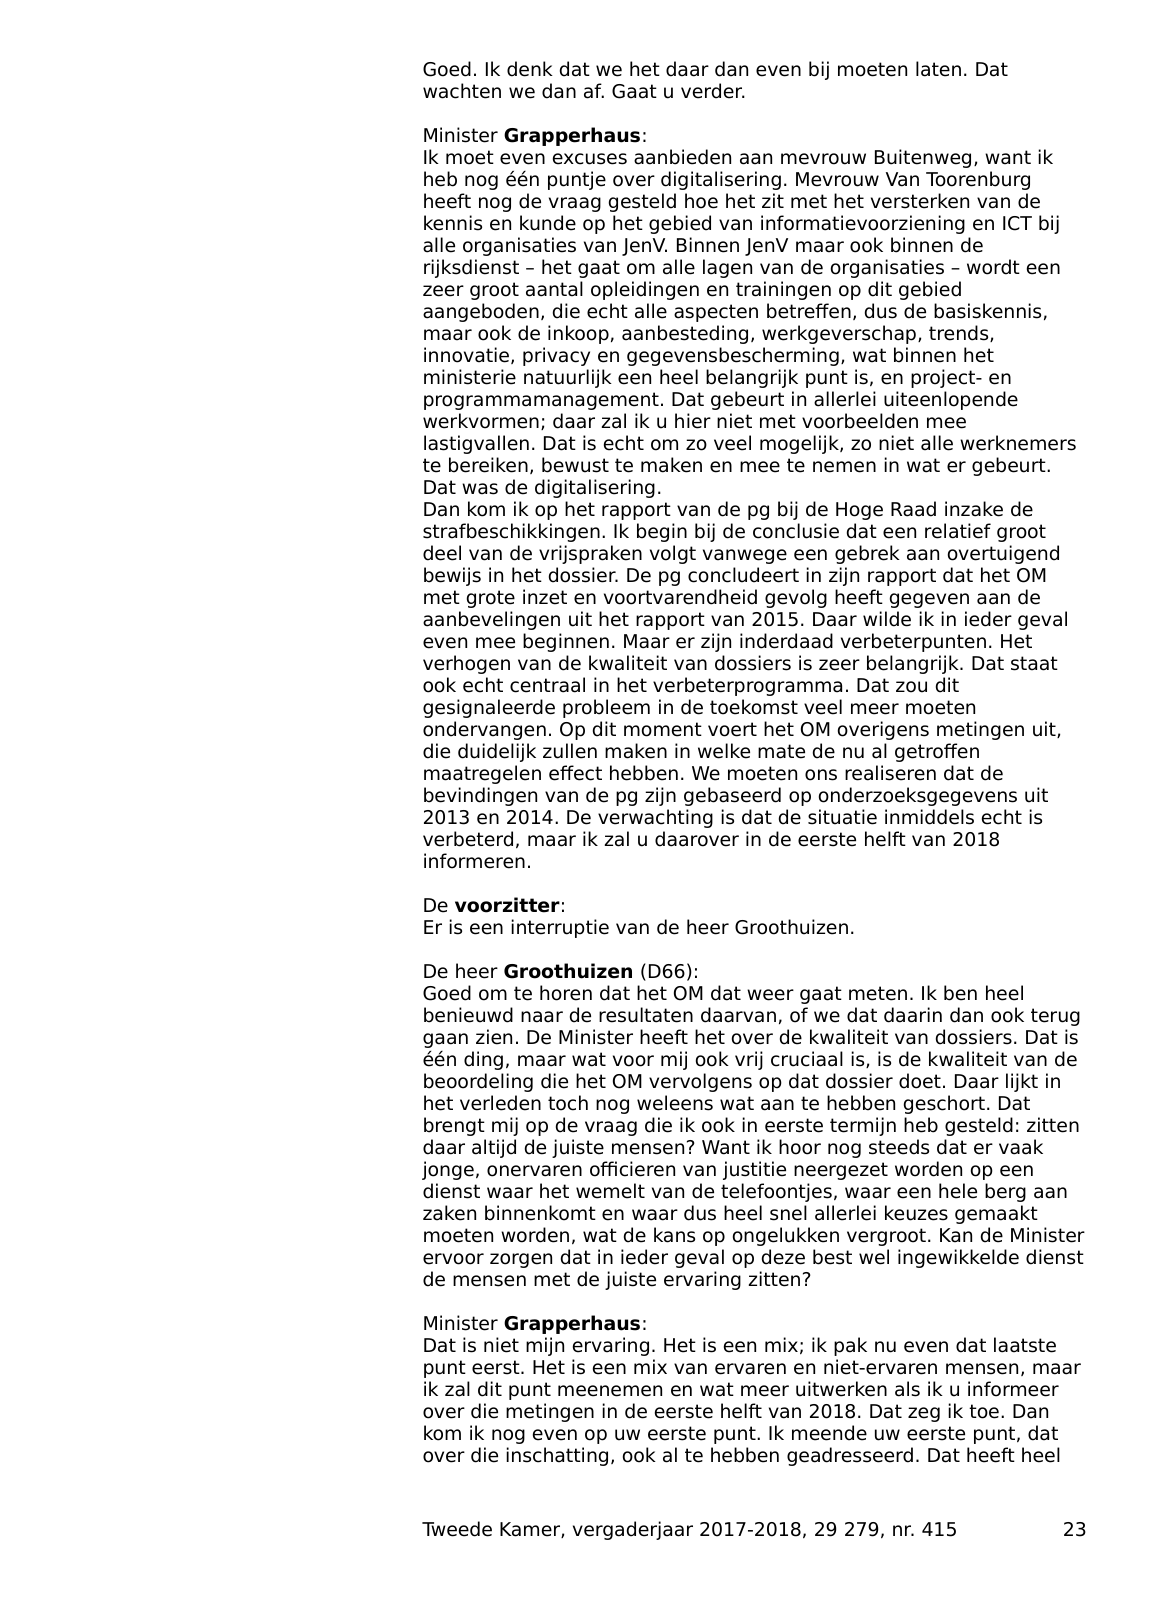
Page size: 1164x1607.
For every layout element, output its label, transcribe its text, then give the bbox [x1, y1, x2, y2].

text De voorzitter: [422, 895, 1087, 917]
text Minister Grapperhaus: [422, 1313, 1087, 1335]
text De heer Groothuizen (D66): [422, 961, 1087, 983]
text Dat is niet mijn ervaring. Het is een mix; ik pak nu even dat laatste punt eerst. Het is een mix van ervaren en niet-ervaren mensen, maar ik zal dit punt meenemen en wat meer uitwerken als ik u informeer over die metingen in de eerste helft van 2018. Dat zeg ik toe. Dan kom ik nog even op uw eerste punt. Ik meende uw eerste punt, dat over die inschatting, ook al te hebben geadresseerd. Dat heeft heel [422, 1335, 1087, 1467]
text Minister Grapperhaus: [422, 125, 1087, 147]
text Ik moet even excuses aanbieden aan mevrouw Buitenweg, want ik heb nog één puntje over digitalisering. Mevrouw Van Toorenburg heeft nog de vraag gesteld hoe het zit met het versterken van de kennis en kunde op het gebied van informatievoorziening en ICT bij alle organisaties van JenV. Binnen JenV maar ook binnen de rijksdienst – het gaat om alle lagen van de organisaties – wordt een zeer groot aantal opleidingen en trainingen op dit gebied aangeboden, die echt alle aspecten betreffen, dus de basiskennis, maar ook de inkoop, aanbesteding, werkgeverschap, trends, innovatie, privacy en gegevensbescherming, wat binnen het ministerie natuurlijk een heel belangrijk punt is, en project- en programmamanagement. Dat gebeurt in allerlei uiteenlopende werkvormen; daar zal ik u hier niet met voorbeelden mee lastigvallen. Dat is echt om zo veel mogelijk, zo niet alle werknemers te bereiken, bewust te maken en mee te nemen in wat er gebeurt. Dat was de digitalisering. [422, 147, 1087, 499]
text Er is een interruptie van de heer Groothuizen. [422, 917, 1087, 939]
text Dan kom ik op het rapport van de pg bij de Hoge Raad inzake de strafbeschikkingen. Ik begin bij de conclusie dat een relatief groot deel van de vrijspraken volgt vanwege een gebrek aan overtuigend bewijs in het dossier. De pg concludeert in zijn rapport dat het OM met grote inzet en voortvarendheid gevolg heeft gegeven aan de aanbevelingen uit het rapport van 2015. Daar wilde ik in ieder geval even mee beginnen. Maar er zijn inderdaad verbeterpunten. Het verhogen van de kwaliteit van dossiers is zeer belangrijk. Dat staat ook echt centraal in het verbeterprogramma. Dat zou dit gesignaleerde probleem in de toekomst veel meer moeten ondervangen. Op dit moment voert het OM overigens metingen uit, die duidelijk zullen maken in welke mate de nu al getroffen maatregelen effect hebben. We moeten ons realiseren dat de bevindingen van de pg zijn gebaseerd op onderzoeksgegevens uit 2013 en 2014. De verwachting is dat de situatie inmiddels echt is verbeterd, maar ik zal u daarover in de eerste helft van 2018 informeren. [422, 499, 1087, 872]
text Goed. Ik denk dat we het daar dan even bij moeten laten. Dat wachten we dan af. Gaat u verder. [422, 59, 1087, 103]
text Goed om te horen dat het OM dat weer gaat meten. Ik ben heel benieuwd naar de resultaten daarvan, of we dat daarin dan ook terug gaan zien. De Minister heeft het over de kwaliteit van dossiers. Dat is één ding, maar wat voor mij ook vrij cruciaal is, is de kwaliteit van de beoordeling die het OM vervolgens op dat dossier doet. Daar lijkt in het verleden toch nog weleens wat aan te hebben geschort. Dat brengt mij op de vraag die ik ook in eerste termijn heb gesteld: zitten daar altijd de juiste mensen? Want ik hoor nog steeds dat er vaak jonge, onervaren officieren van justitie neergezet worden op een dienst waar het wemelt van de telefoontjes, waar een hele berg aan zaken binnenkomt en waar dus heel snel allerlei keuzes gemaakt moeten worden, wat de kans op ongelukken vergroot. Kan de Minister ervoor zorgen dat in ieder geval op deze best wel ingewikkelde dienst de mensen met de juiste ervaring zitten? [422, 983, 1087, 1291]
